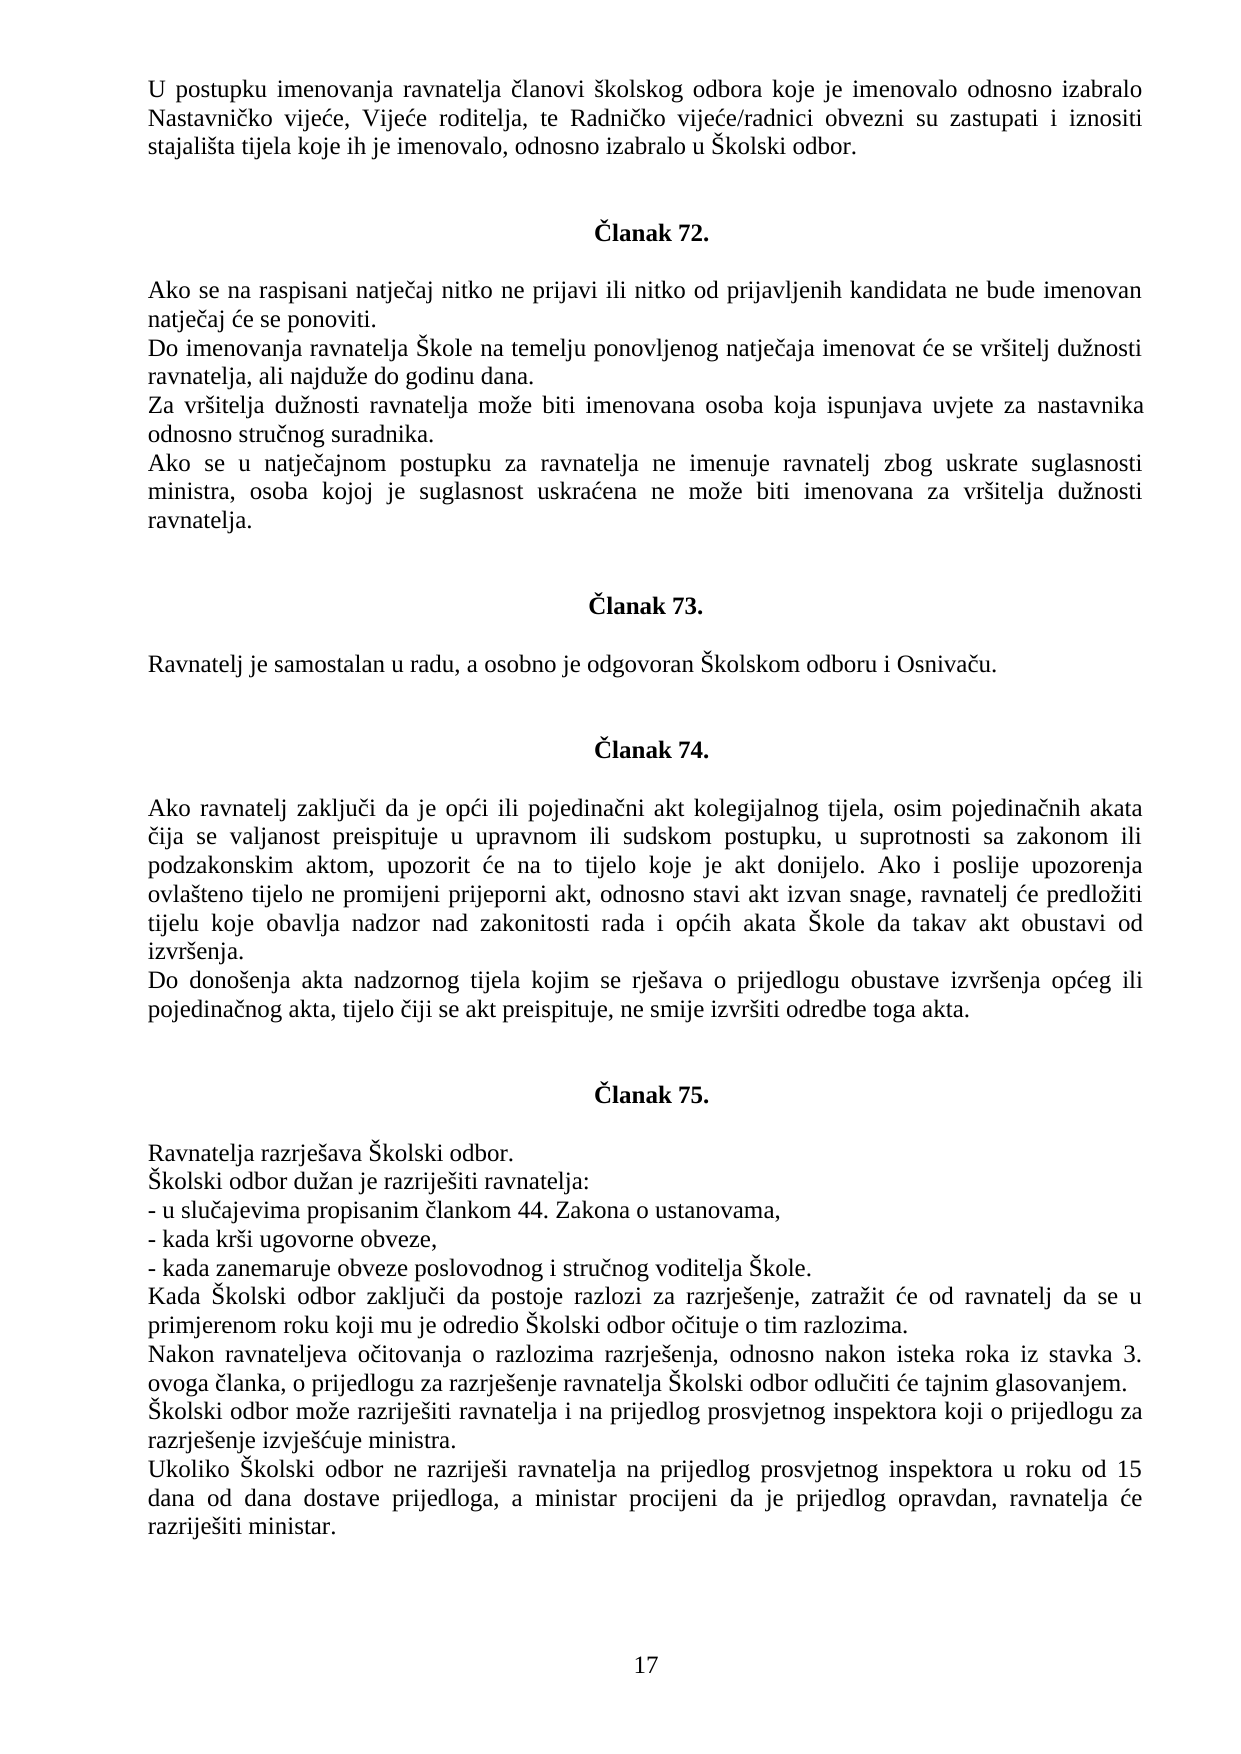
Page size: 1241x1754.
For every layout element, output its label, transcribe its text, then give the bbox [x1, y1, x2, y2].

text Školski odbor dužan je razriješiti ravnatelja: [148, 1166, 1144, 1195]
text Ako ravnatelj zaključi da je opći ili pojedinačni akt kolegijalnog tijela, osim pojedinačnih akata čija se valjanost preispituje u upravnom ili sudskom postupku, u suprotnosti sa zakonom ili podzakonskim aktom, upozorit će na to tijelo koje je akt donijelo. Ako i poslije upozorenja ovlašteno tijelo ne promijeni prijeporni akt, odnosno stavi akt izvan snage, ravnatelj će predložiti tijelu koje obavlja nadzor nad zakonitosti rada i općih akata Škole da takav akt obustavi od izvršenja. [148, 793, 1144, 965]
text - kada zanemaruje obveze poslovodnog i stručnog voditelja Škole. [148, 1253, 1144, 1281]
text Ako se u natječajnom postupku za ravnatelja ne imenuje ravnatelj zbog uskrate suglasnosti ministra, osoba kojoj je suglasnost uskraćena ne može biti imenovana za vršitelja dužnosti ravnatelja. [148, 448, 1144, 534]
text Članak 75. [148, 1080, 1156, 1109]
text Školski odbor može razriješiti ravnatelja i na prijedlog prosvjetnog inspektora koji o prijedlogu za razrješenje izvješćuje ministra. [148, 1396, 1144, 1454]
text Do donošenja akta nadzornog tijela kojim se rješava o prijedlogu obustave izvršenja općeg ili pojedinačnog akta, tijelo čiji se akt preispituje, ne smije izvršiti odredbe toga akta. [148, 965, 1144, 1023]
text Do imenovanja ravnatelja Škole na temelju ponovljenog natječaja imenovat će se vršitelj dužnosti ravnatelja, ali najduže do godinu dana. [148, 333, 1144, 390]
text Ravnatelj je samostalan u radu, a osobno je odgovoran Školskom odboru i Osnivaču. [148, 649, 1144, 678]
text Ravnatelja razrješava Školski odbor. [148, 1138, 1144, 1166]
text - u slučajevima propisanim člankom 44. Zakona o ustanovama, [148, 1195, 1144, 1224]
text U postupku imenovanja ravnatelja članovi školskog odbora koje je imenovalo odnosno izabralo Nastavničko vijeće, Vijeće roditelja, te Radničko vijeće/radnici obvezni su zastupati i iznositi stajališta tijela koje ih je imenovalo, odnosno izabralo u Školski odbor. [148, 74, 1144, 160]
text Ukoliko Školski odbor ne razriješi ravnatelja na prijedlog prosvjetnog inspektora u roku od 15 dana od dana dostave prijedloga, a ministar procijeni da je prijedlog opravdan, ravnatelja će razriješiti ministar. [148, 1454, 1144, 1540]
text Nakon ravnateljeva očitovanja o razlozima razrješenja, odnosno nakon isteka roka iz stavka 3. ovoga članka, o prijedlogu za razrješenje ravnatelja Školski odbor odlučiti će tajnim glasovanjem. [148, 1339, 1144, 1396]
text - kada krši ugovorne obveze, [148, 1224, 1144, 1253]
text Članak 72. [148, 218, 1156, 246]
text Za vršitelja dužnosti ravnatelja može biti imenovana osoba koja ispunjava uvjete za nastavnika odnosno stručnog suradnika. [148, 390, 1144, 448]
text Ako se na raspisani natječaj nitko ne prijavi ili nitko od prijavljenih kandidata ne bude imenovan natječaj će se ponoviti. [148, 275, 1144, 333]
text Članak 74. [148, 735, 1156, 764]
text Kada Školski odbor zaključi da postoje razlozi za razrješenje, zatražit će od ravnatelj da se u primjerenom roku koji mu je odredio Školski odbor očituje o tim razlozima. [148, 1281, 1144, 1339]
text Članak 73. [148, 591, 1144, 620]
